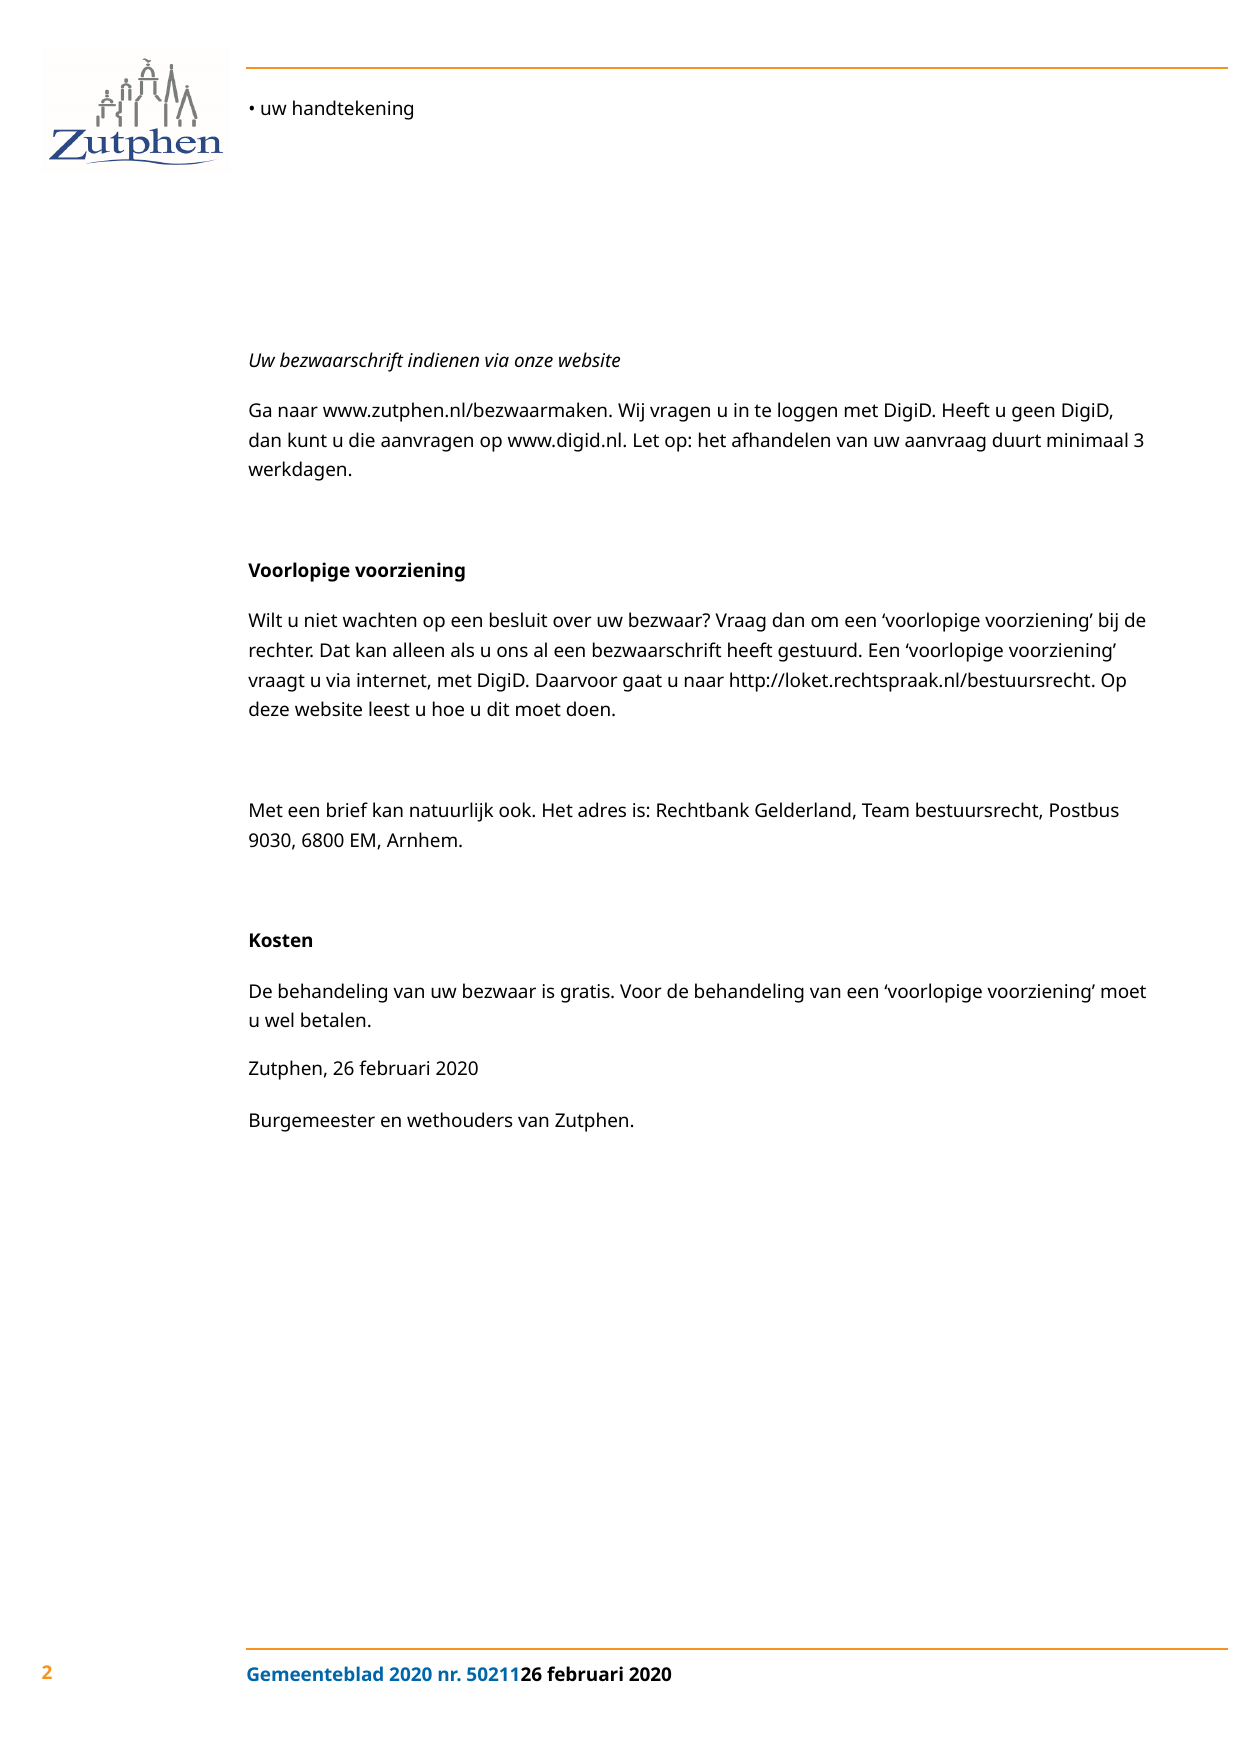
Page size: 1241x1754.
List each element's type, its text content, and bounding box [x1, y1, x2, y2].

text • uw handtekening [248, 95, 1152, 121]
text Zutphen, 26 februari 2020 [248, 1056, 1152, 1081]
picture [41, 47, 231, 172]
text Met een brief kan natuurlijk ook. Het adres is: Rechtbank Gelderland, Team bestuursrecht, Postbus 9030, 6800 EM, Arnhem. [248, 797, 1152, 853]
text De behandeling van uw bezwaar is gratis. Voor de behandeling van een ‘voorlopige voorziening’ moet u wel betalen. [248, 978, 1152, 1033]
text Wilt u niet wachten op een besluit over uw bezwaar? Vraag dan om een ‘voorlopige voorziening’ bij de rechter. Dat kan alleen als u ons al een bezwaarschrift heeft gestuurd. Een ‘voorlopige voorziening’ vraagt u via internet, met DigiD. Daarvoor gaat u naar http://loket.rechtspraak.nl/bestuursrecht. Op deze website leest u hoe u dit moet doen. [248, 608, 1152, 722]
text Uw bezwaarschrift indienen via onze website [248, 347, 1152, 373]
text Voorlopige voorziening [248, 557, 1152, 583]
text Burgemeester en wethouders van Zutphen. [248, 1107, 1152, 1133]
text Kosten [248, 928, 1152, 953]
text Ga naar www.zutphen.nl/bezwaarmaken. Wij vragen u in te loggen met DigiD. Heeft u geen DigiD, dan kunt u die aanvragen op www.digid.nl. Let op: het afhandelen van uw aanvraag duurt minimaal 3 werkdagen. [248, 397, 1152, 482]
